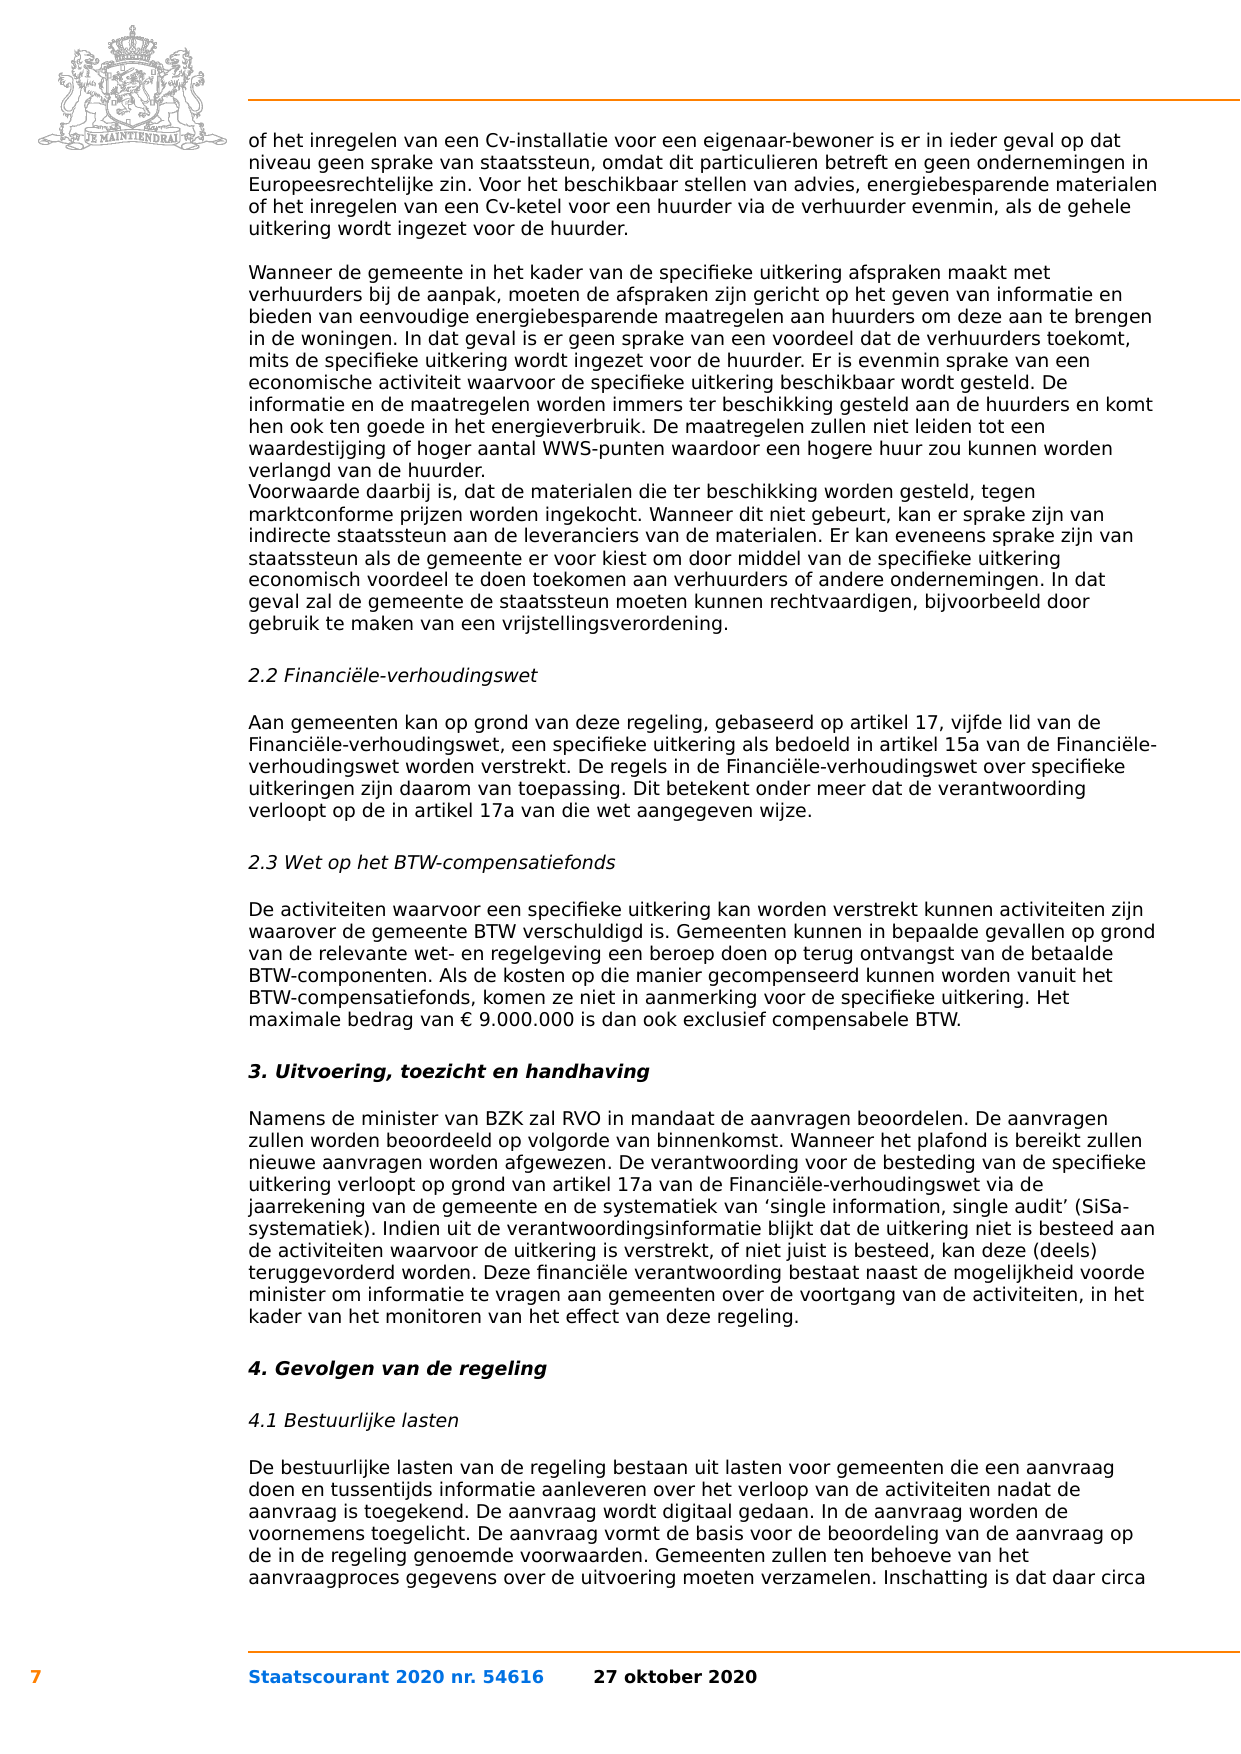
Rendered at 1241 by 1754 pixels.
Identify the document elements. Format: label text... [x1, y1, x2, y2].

text De bestuurlijke lasten van de regeling bestaan uit lasten voor gemeenten die een aanvraag doen en tussentijds informatie aanleveren over het verloop van de activiteiten nadat de aanvraag is toegekend. De aanvraag wordt digitaal gedaan. In de aanvraag worden de voornemens toegelicht. De aanvraag vormt de basis voor de beoordeling van de aanvraag op de in de regeling genoemde voorwaarden. Gemeenten zullen ten behoeve van het aanvraagproces gegevens over de uitvoering moeten verzamelen. Inschatting is dat daar circa [248, 1457, 1163, 1589]
subtitle 2.2 Financiële-verhoudingswet [248, 665, 1163, 687]
text Aan gemeenten kan op grond van deze regeling, gebaseerd op artikel 17, vijfde lid van de Financiële-verhoudingswet, een specifieke uitkering als bedoeld in artikel 15a van de Financiële-verhoudingswet worden verstrekt. De regels in de Financiële-verhoudingswet over specifieke uitkeringen zijn daarom van toepassing. Dit betekent onder meer dat de verantwoording verloopt op de in artikel 17a van die wet aangegeven wijze. [248, 712, 1163, 822]
subtitle 3. Uitvoering, toezicht en handhaving [248, 1061, 1163, 1083]
text Namens de minister van BZK zal RVO in mandaat de aanvragen beoordelen. De aanvragen zullen worden beoordeeld op volgorde van binnenkomst. Wanneer het plafond is bereikt zullen nieuwe aanvragen worden afgewezen. De verantwoording voor de besteding van de specifieke uitkering verloopt op grond van artikel 17a van de Financiële-verhoudingswet via de jaarrekening van de gemeente en de systematiek van ‘single information, single audit’ (SiSa-systematiek). Indien uit de verantwoordingsinformatie blijkt dat de uitkering niet is besteed aan de activiteiten waarvoor de uitkering is verstrekt, of niet juist is besteed, kan deze (deels) teruggevorderd worden. Deze financiële verantwoording bestaat naast de mogelijkheid voorde minister om informatie te vragen aan gemeenten over de voortgang van de activiteiten, in het kader van het monitoren van het effect van deze regeling. [248, 1108, 1163, 1328]
text Voorwaarde daarbij is, dat de materialen die ter beschikking worden gesteld, tegen marktconforme prijzen worden ingekocht. Wanneer dit niet gebeurt, kan er sprake zijn van indirecte staatssteun aan de leveranciers van de materialen. Er kan eveneens sprake zijn van staatssteun als de gemeente er voor kiest om door middel van de specifieke uitkering economisch voordeel te doen toekomen aan verhuurders of andere ondernemingen. In dat geval zal de gemeente de staatssteun moeten kunnen rechtvaardigen, bijvoorbeeld door gebruik te maken van een vrijstellingsverordening. [248, 481, 1163, 635]
subtitle 4.1 Bestuurlijke lasten [248, 1410, 1163, 1432]
subtitle 4. Gevolgen van de regeling [248, 1358, 1163, 1380]
picture [38, 25, 227, 150]
text Wanneer de gemeente in het kader van de specifieke uitkering afspraken maakt met verhuurders bij de aanpak, moeten de afspraken zijn gericht op het geven van informatie en bieden van eenvoudige energiebesparende maatregelen aan huurders om deze aan te brengen in de woningen. In dat geval is er geen sprake van een voordeel dat de verhuurders toekomt, mits de specifieke uitkering wordt ingezet voor de huurder. Er is evenmin sprake van een economische activiteit waarvoor de specifieke uitkering beschikbaar wordt gesteld. De informatie en de maatregelen worden immers ter beschikking gesteld aan de huurders en komt hen ook ten goede in het energieverbruik. De maatregelen zullen niet leiden tot een waardestijging of hoger aantal WWS-punten waardoor een hogere huur zou kunnen worden verlangd van de huurder. [248, 262, 1163, 481]
subtitle 2.3 Wet op het BTW-compensatiefonds [248, 852, 1163, 874]
text of het inregelen van een Cv-installatie voor een eigenaar-bewoner is er in ieder geval op dat niveau geen sprake van staatssteun, omdat dit particulieren betreft en geen ondernemingen in Europeesrechtelijke zin. Voor het beschikbaar stellen van advies, energiebesparende materialen of het inregelen van een Cv-ketel voor een huurder via de verhuurder evenmin, als de gehele uitkering wordt ingezet voor de huurder. [248, 130, 1163, 240]
text De activiteiten waarvoor een specifieke uitkering kan worden verstrekt kunnen activiteiten zijn waarover de gemeente BTW verschuldigd is. Gemeenten kunnen in bepaalde gevallen op grond van de relevante wet- en regelgeving een beroep doen op terug ontvangst van de betaalde BTW-componenten. Als de kosten op die manier gecompenseerd kunnen worden vanuit het BTW-compensatiefonds, komen ze niet in aanmerking voor de specifieke uitkering. Het maximale bedrag van € 9.000.000 is dan ook exclusief compensabele BTW. [248, 899, 1163, 1031]
